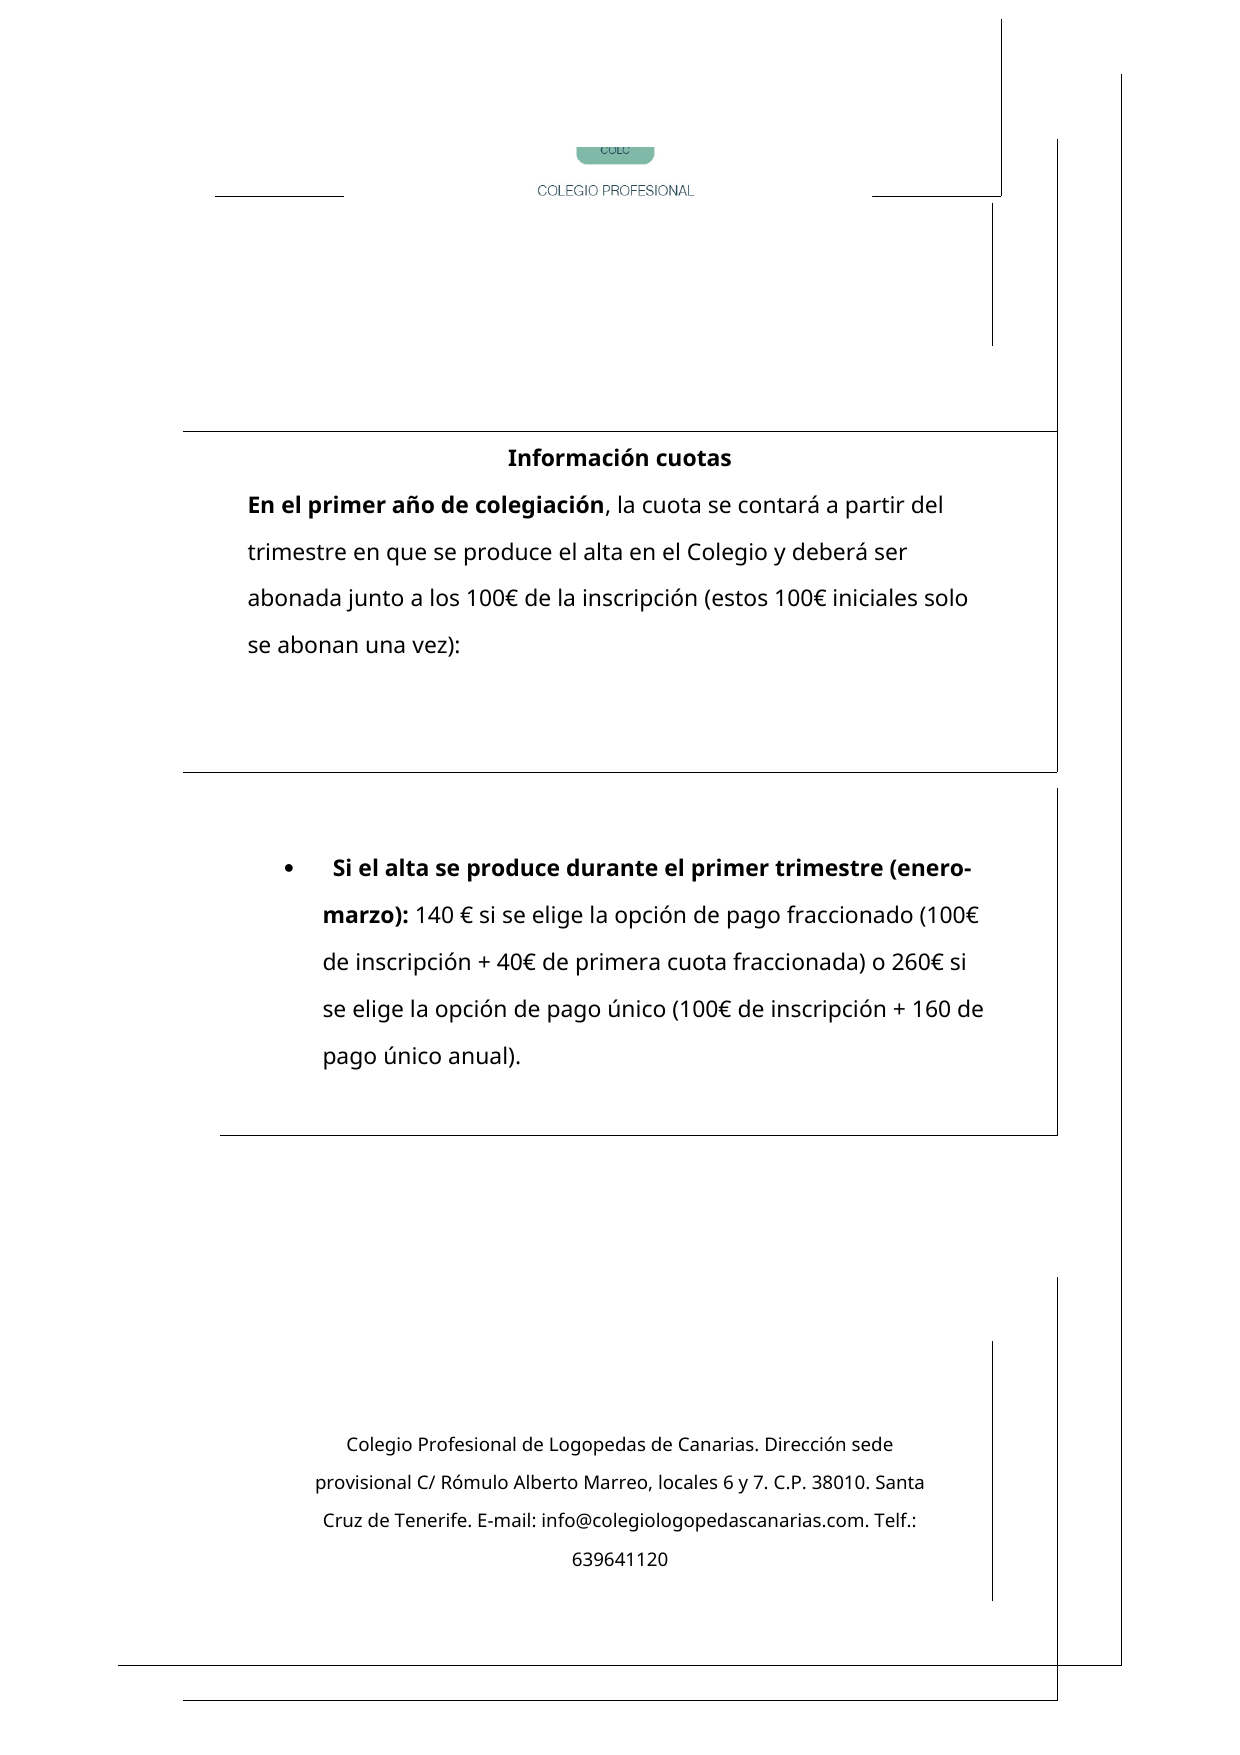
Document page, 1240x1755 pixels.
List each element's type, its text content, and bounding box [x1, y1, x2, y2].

text En el primer año de colegiación, la cuota se contará a partir del trimestre en que se produce el alta en el Colegio y deberá ser abonada junto a los 100€ de la inscripción (estos 100€ iniciales solo se abonan una vez): [183, 424, 1057, 661]
list Si el alta se produce durante el primer trimestre (enero-marzo): 140 € si se elige la opción de pago fraccionado (100€ de inscripción + 40€ de primera cuota fraccionada) o 260€ si se elige la opción de pago único (100€ de inscripción + 160 de pago único anual). [220, 788, 1057, 1135]
